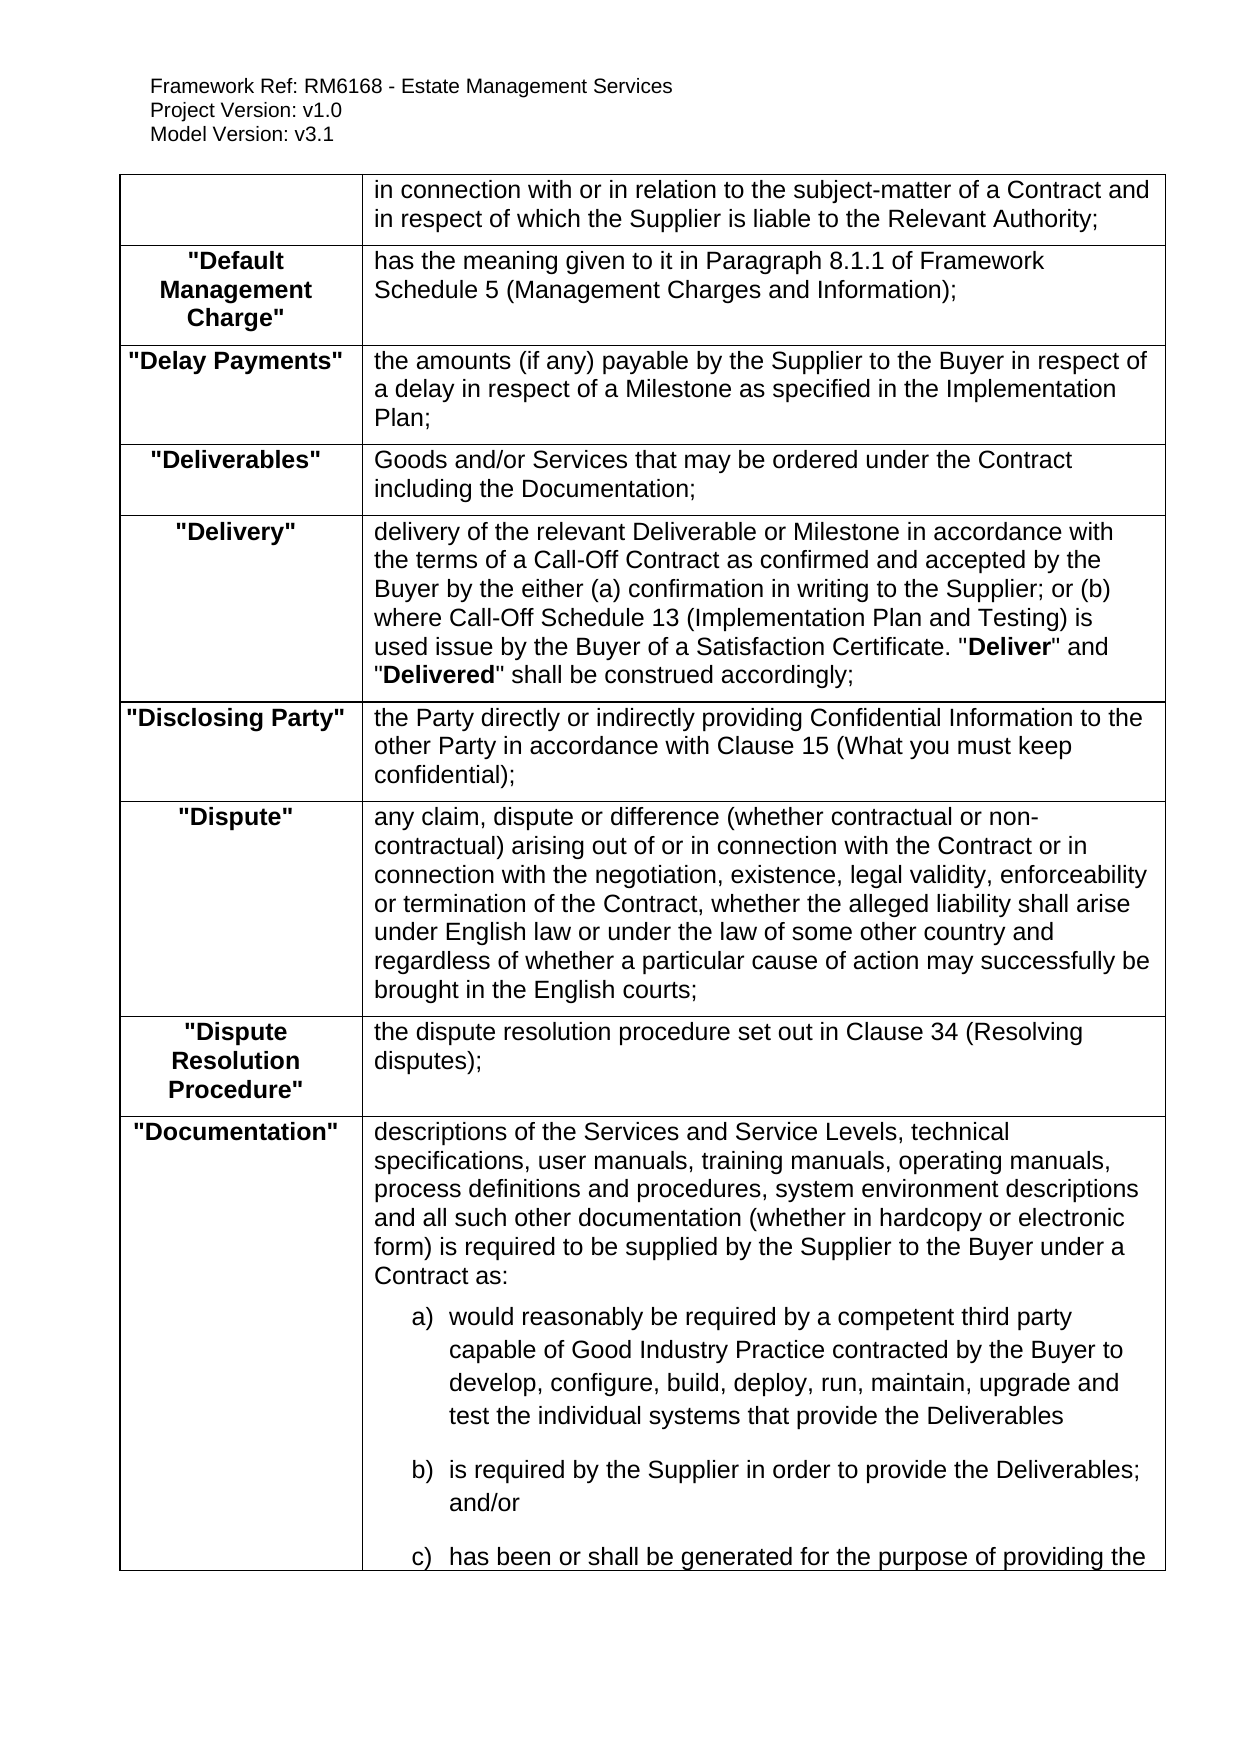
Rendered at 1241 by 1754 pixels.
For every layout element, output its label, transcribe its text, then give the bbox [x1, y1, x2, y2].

table_cell the Party directly or indirectly providing Confidential Information to the other Party in accordance with Clause 15 (What you must keep confidential); [363, 703, 1165, 801]
table_cell in connection with or in relation to the subject-matter of a Contract and in respect of which the Supplier is liable to the Relevant Authority; [363, 175, 1165, 245]
table_cell delivery of the relevant Deliverable or Milestone in accordance with the terms of a Call-Off Contract as confirmed and accepted by the Buyer by the either (a) confirmation in writing to the Supplier; or (b) where Call-Off Schedule 13 (Implementation Plan and Testing) is used issue by the Buyer of a Satisfaction Certificate. "Deliver" and "Delivered" shall be construed accordingly; [363, 516, 1165, 701]
table_cell "Default Management Charge" [121, 246, 362, 344]
table_cell "Disclosing Party" [121, 703, 362, 801]
table_cell "Dispute Resolution Procedure" [121, 1017, 362, 1116]
table_cell "Dispute" [121, 802, 362, 1016]
table_cell the amounts (if any) payable by the Supplier to the Buyer in respect of a delay in respect of a Milestone as specified in the Implementation Plan; [363, 346, 1165, 444]
table_cell "Delay Payments" [121, 346, 362, 444]
table_cell "Delivery" [121, 516, 362, 701]
table_cell the dispute resolution procedure set out in Clause 34 (Resolving disputes); [363, 1017, 1165, 1116]
table_cell [121, 175, 362, 245]
table_cell has the meaning given to it in Paragraph 8.1.1 of Framework Schedule 5 (Management Charges and Information); [363, 246, 1165, 344]
table_cell "Documentation" [121, 1117, 362, 1570]
table_cell any claim, dispute or difference (whether contractual or non-contractual) arising out of or in connection with the Contract or in connection with the negotiation, existence, legal validity, enforceability or termination of the Contract, whether the alleged liability shall arise under English law or under the law of some other country and regardless of whether a particular cause of action may successfully be brought in the English courts; [363, 802, 1165, 1016]
table_cell Goods and/or Services that may be ordered under the Contract including the Documentation; [363, 445, 1165, 515]
table_cell "Deliverables" [121, 445, 362, 515]
table_cell descriptions of the Services and Service Levels, technical specifications, user manuals, training manuals, operating manuals, process definitions and procedures, system environment descriptions and all such other documentation (whether in hardcopy or electronic form) is required to be supplied by the Supplier to the Buyer under a Contract as: would reasonably be required by a competent third party capable of Good Industry Practice contracted by the Buyer to develop, configure, build, deploy, run, maintain, upgrade and test the individual systems that provide the Deliverables is required by the Supplier in order to provide the Deliverables; and/or has been or shall be generated for the purpose of providing the [363, 1117, 1165, 1570]
